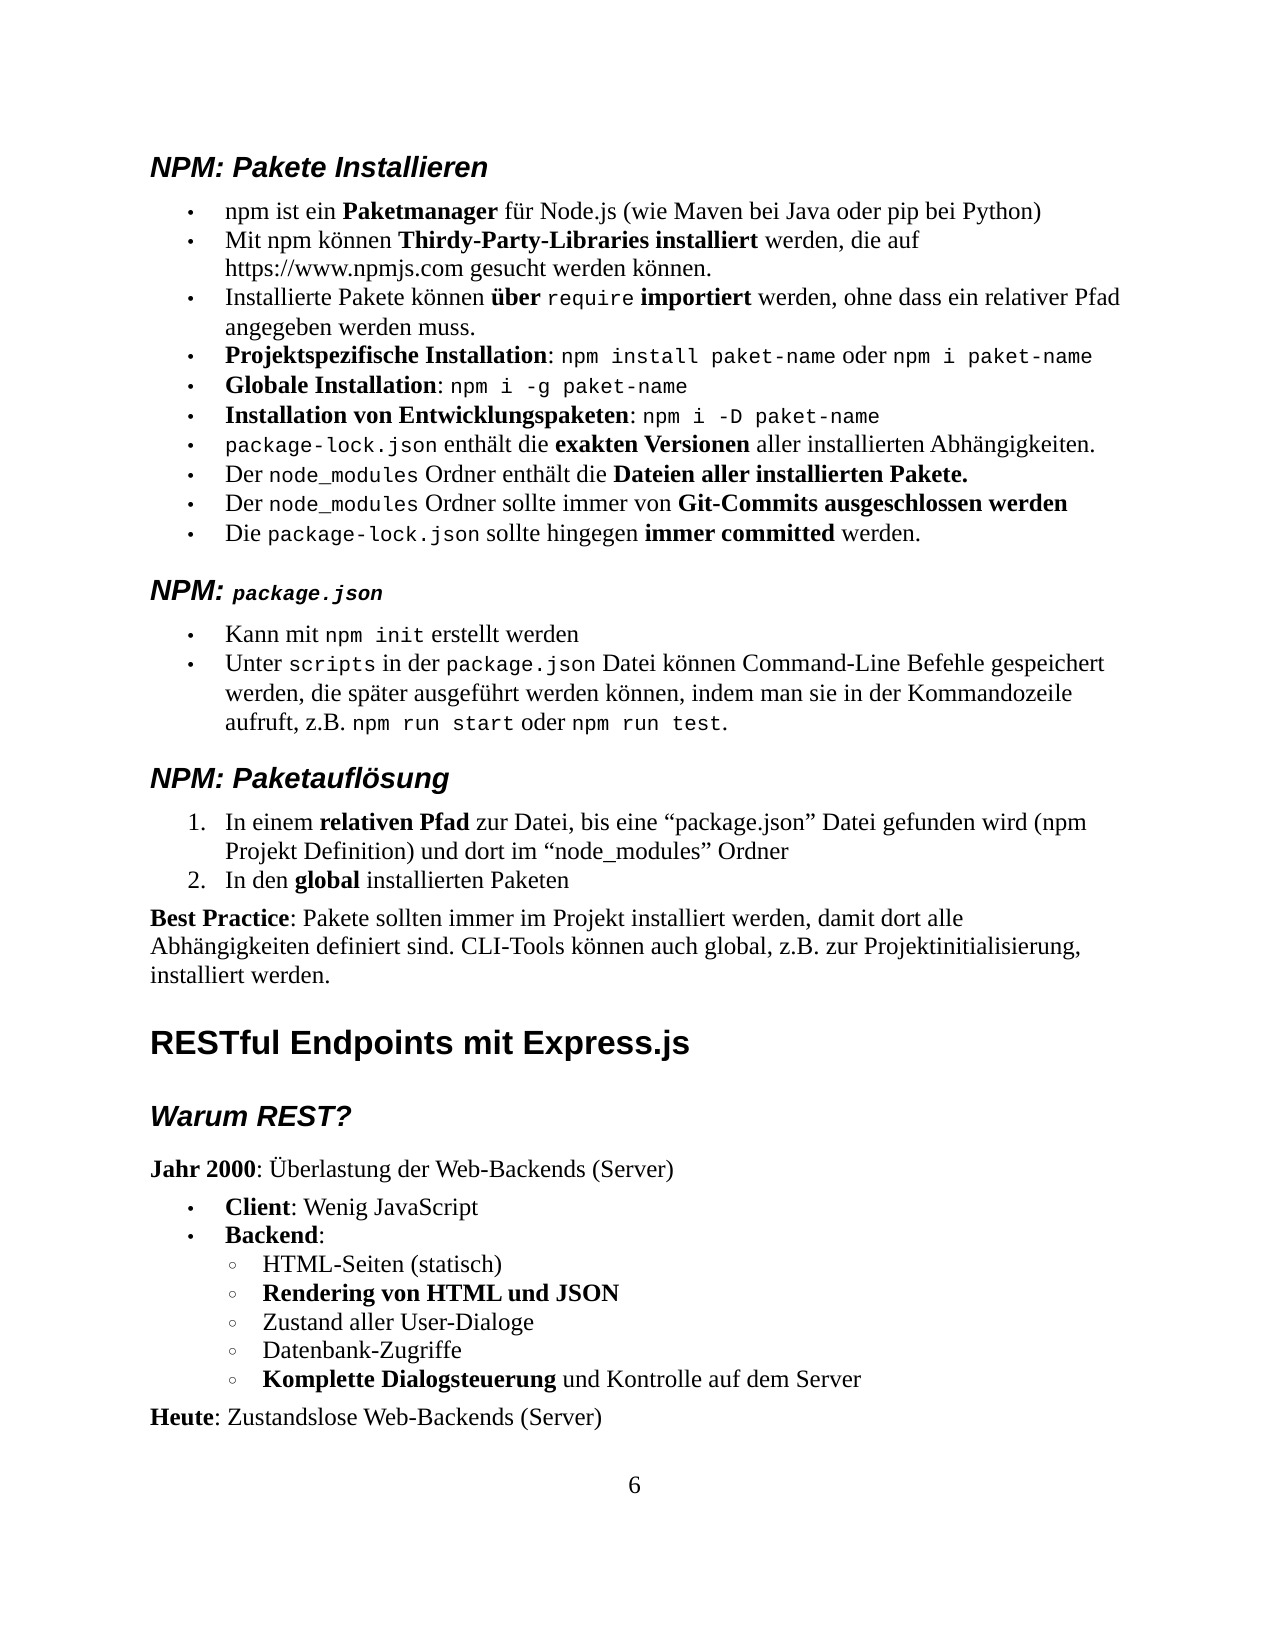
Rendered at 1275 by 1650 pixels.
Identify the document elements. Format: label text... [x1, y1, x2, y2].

list Datenbank-Zugriffe [225, 1335, 1125, 1364]
list Der node_modules Ordner enthält die Dateien aller installierten Pakete. [187, 459, 1125, 488]
text Best Practice: Pakete sollten immer im Projekt installiert werden, damit dort alle Abhängigkeiten definiert sind. CLI-Tools können auch global, z.B. zur Projektinitialisierung, installiert werden. [150, 903, 1125, 989]
subtitle NPM: Pakete Installieren [150, 150, 1125, 183]
list package-lock.json enthält die exakten Versionen aller installierten Abhängigkeiten. [187, 429, 1125, 459]
list Projektspezifische Installation: npm install paket-name oder npm i paket-name [187, 341, 1125, 370]
subtitle NPM: Paketauflösung [150, 761, 1125, 795]
list Die package-lock.json sollte hingegen immer committed werden. [187, 518, 1125, 548]
list Unter scripts in der package.json Datei können Command-Line Befehle gespeichert werden, die später ausgeführt werden können, indem man sie in der Kommandozeile aufruft, z.B. npm run start oder npm run test. [187, 648, 1125, 736]
text Jahr 2000: Überlastung der Web-Backends (Server) [150, 1154, 1125, 1183]
subtitle Warum REST? [150, 1099, 1125, 1132]
list Rendering von HTML und JSON [225, 1278, 1125, 1307]
list HTML-Seiten (statisch) [225, 1249, 1125, 1278]
list Kann mit npm init erstellt werden [187, 619, 1125, 648]
text Heute: Zustandslose Web-Backends (Server) [150, 1402, 1125, 1431]
list Der node_modules Ordner sollte immer von Git-Commits ausgeschlossen werden [187, 488, 1125, 518]
list Backend: [187, 1220, 1125, 1249]
list Installation von Entwicklungspaketen: npm i -D paket-name [187, 400, 1125, 429]
subtitle NPM: package.json [150, 573, 1125, 606]
list In den global installierten Paketen [187, 865, 1125, 894]
list Client: Wenig JavaScript [187, 1192, 1125, 1220]
list In einem relativen Pfad zur Datei, bis eine “package.json” Datei gefunden wird (npm Projekt Definition) und dort im “node_modules” Ordner [187, 807, 1125, 865]
subtitle RESTful Endpoints mit Express.js [150, 1023, 1125, 1061]
list npm ist ein Paketmanager für Node.js (wie Maven bei Java oder pip bei Python) [187, 196, 1125, 225]
list Mit npm können Thirdy-Party-Libraries installiert werden, die auf https://www.npmjs.com gesucht werden können. [187, 225, 1125, 282]
list Zustand aller User-Dialoge [225, 1307, 1125, 1335]
list Installierte Pakete können über require importiert werden, ohne dass ein relativer Pfad angegeben werden muss. [187, 282, 1125, 341]
list Globale Installation: npm i -g paket-name [187, 370, 1125, 400]
list Komplette Dialogsteuerung und Kontrolle auf dem Server [225, 1364, 1125, 1393]
